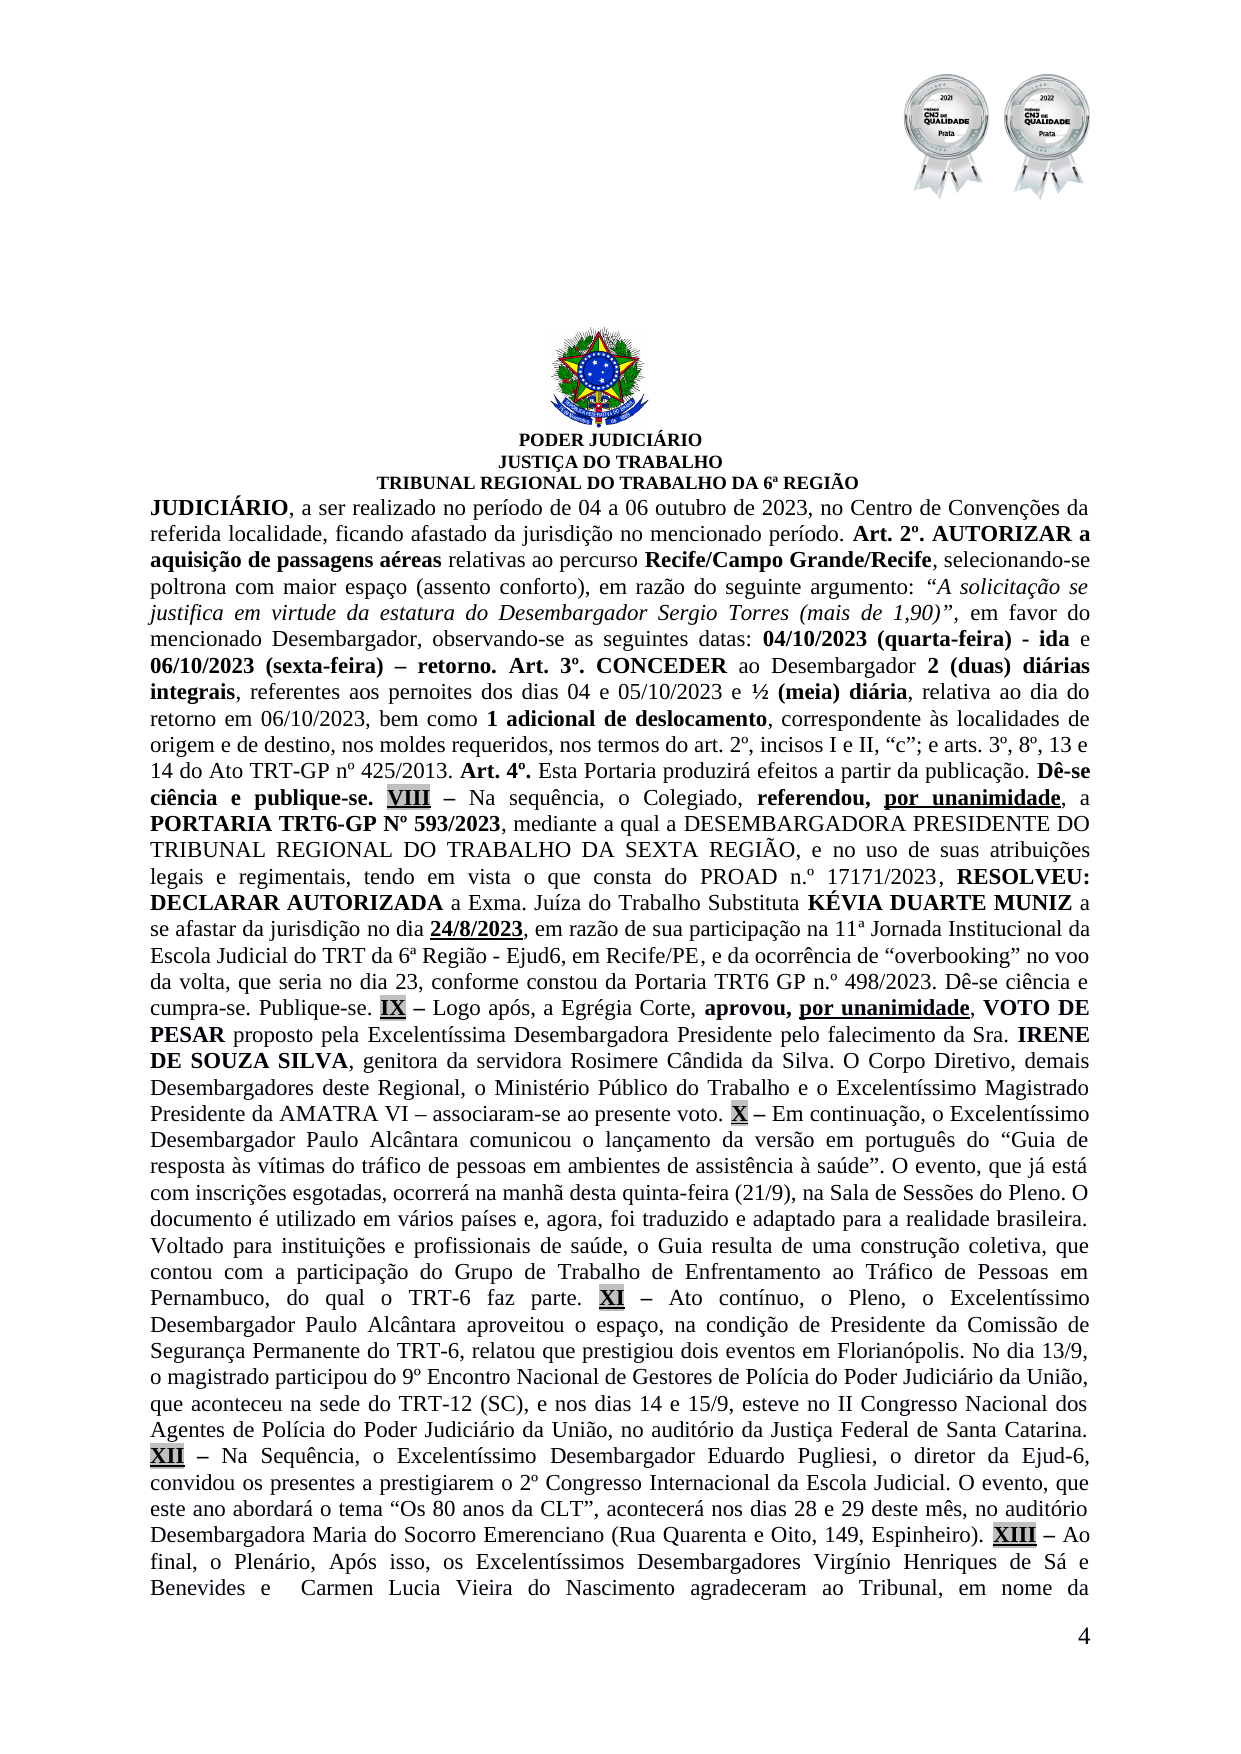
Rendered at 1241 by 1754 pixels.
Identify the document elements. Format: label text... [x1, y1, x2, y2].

text JUDICIÁRIO, a ser realizado no período de 04 a 06 outubro de 2023, no Centro de Convenções da referida localidade, ficando afastado da jurisdição no mencionado período. Art. 2º. AUTORIZAR a aquisição de passagens aéreas relativas ao percurso Recife/Campo Grande/Recife, selecionando-se poltrona com maior espaço (assento conforto), em razão do seguinte argumento: “A solicitação se justifica em virtude da estatura do Desembargador Sergio Torres (mais de 1,90)”, em favor do mencionado Desembargador, observando-se as seguintes datas: 04/10/2023 (quarta-feira) - ida e 06/10/2023 (sexta-feira) – retorno. Art. 3º. CONCEDER ao Desembargador 2 (duas) diárias integrais, referentes aos pernoites dos dias 04 e 05/10/2023 e ½ (meia) diária, relativa ao dia do retorno em 06/10/2023, bem como 1 adicional de deslocamento, correspondente às localidades de origem e de destino, nos moldes requeridos, nos termos do art. 2º, incisos I e II, “c”; e arts. 3º, 8º, 13 e 14 do Ato TRT-GP nº 425/2013. Art. 4º. Esta Portaria produzirá efeitos a partir da publicação. Dê-se ciência e publique-se. VIII – Na sequência, o Colegiado, referendou, por unanimidade, a PORTARIA TRT6-GP Nº 593/2023, mediante a qual a DESEMBARGADORA PRESIDENTE DO TRIBUNAL REGIONAL DO TRABALHO DA SEXTA REGIÃO, e no uso de suas atribuições legais e regimentais, tendo em vista o que consta do PROAD n.º 17171/2023, RESOLVEU: DECLARAR AUTORIZADA a Exma. Juíza do Trabalho Substituta KÉVIA DUARTE MUNIZ a se afastar da jurisdição no dia 24/8/2023, em razão de sua participação na 11ª Jornada Institucional da Escola Judicial do TRT da 6ª Região - Ejud6, em Recife/PE, e da ocorrência de “overbooking” no voo da volta, que seria no dia 23, conforme constou da Portaria TRT6 GP n.º 498/2023. Dê-se ciência e cumpra-se. Publique-se. IX – Logo após, a Egrégia Corte, aprovou, por unanimidade, VOTO DE PESAR proposto pela Excelentíssima Desembargadora Presidente pelo falecimento da Sra. IRENE DE SOUZA SILVA, genitora da servidora Rosimere Cândida da Silva. O Corpo Diretivo, demais Desembargadores deste Regional, o Ministério Público do Trabalho e o Excelentíssimo Magistrado Presidente da AMATRA VI – associaram-se ao presente voto. X – Em continuação, o Excelentíssimo Desembargador Paulo Alcântara comunicou o lançamento da versão em português do “Guia de resposta às vítimas do tráfico de pessoas em ambientes de assistência à saúde”. O evento, que já está com inscrições esgotadas, ocorrerá na manhã desta quinta-feira (21/9), na Sala de Sessões do Pleno. O documento é utilizado em vários países e, agora, foi traduzido e adaptado para a realidade brasileira. Voltado para instituições e profissionais de saúde, o Guia resulta de uma construção coletiva, que contou com a participação do Grupo de Trabalho de Enfrentamento ao Tráfico de Pessoas em Pernambuco, do qual o TRT-6 faz parte. XI – Ato contínuo, o Pleno, o Excelentíssimo Desembargador Paulo Alcântara aproveitou o espaço, na condição de Presidente da Comissão de Segurança Permanente do TRT-6, relatou que prestigiou dois eventos em Florianópolis. No dia 13/9, o magistrado participou do 9º Encontro Nacional de Gestores de Polícia do Poder Judiciário da União, que aconteceu na sede do TRT-12 (SC), e nos dias 14 e 15/9, esteve no II Congresso Nacional dos Agentes de Polícia do Poder Judiciário da União, no auditório da Justiça Federal de Santa Catarina. XII – Na Sequência, o Excelentíssimo Desembargador Eduardo Pugliesi, o diretor da Ejud-6, convidou os presentes a prestigiarem o 2º Congresso Internacional da Escola Judicial. O evento, que este ano abordará o tema “Os 80 anos da CLT”, acontecerá nos dias 28 e 29 deste mês, no auditório Desembargadora Maria do Socorro Emerenciano (Rua Quarenta e Oito, 149, Espinheiro). XIII – Ao final, o Plenário, Após isso, os Excelentíssimos Desembargadores Virgínio Henriques de Sá e Benevides e Carmen Lucia Vieira do Nascimento agradeceram ao Tribunal, em nome da [150, 494, 1090, 1601]
